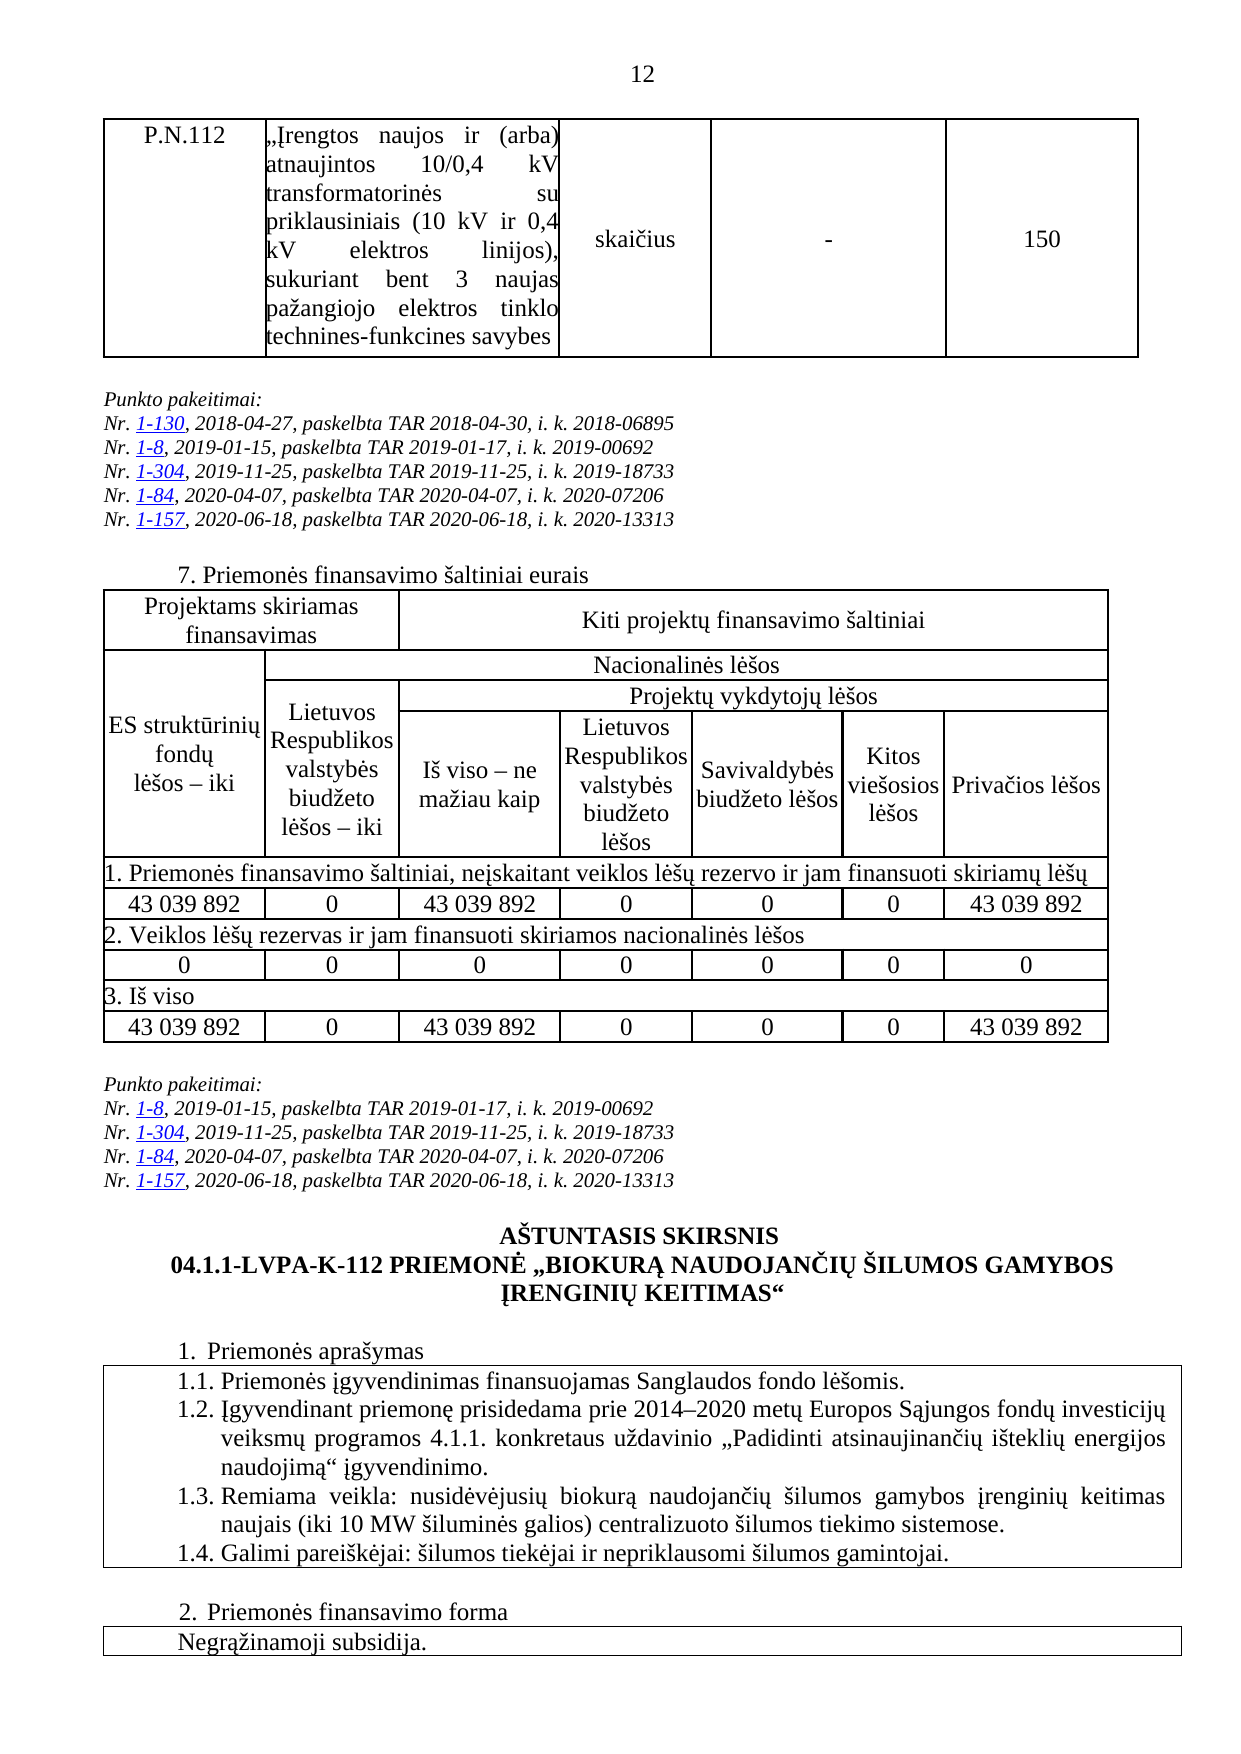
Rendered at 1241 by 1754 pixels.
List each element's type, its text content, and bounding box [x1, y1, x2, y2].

table_cell 0 [266, 951, 398, 979]
table_cell - [712, 120, 945, 356]
table_cell 3. Iš viso [105, 981, 1107, 1010]
table_cell Lietuvos Respublikos valstybės biudžeto lėšos – iki [266, 681, 398, 856]
text 1. Priemonės aprašymas [177, 1336, 546, 1365]
text Nr. 1-130, 2018-04-27, paskelbta TAR 2018-04-30, i. k. 2018-06895 [103, 411, 1181, 435]
table_cell skaičius [560, 120, 710, 356]
table_cell 0 [561, 951, 691, 979]
table_cell ES struktūrinių fondų lėšos – iki [105, 651, 264, 856]
table_cell Privačios lėšos [945, 712, 1107, 856]
text Nr. 1-84, 2020-04-07, paskelbta TAR 2020-04-07, i. k. 2020-07206 [103, 1144, 1181, 1168]
table_cell 0 [561, 1012, 691, 1041]
table_cell Kitos viešosios lėšos [844, 712, 943, 856]
table_cell 0 [844, 1012, 943, 1041]
table_cell Savivaldybės biudžeto lėšos [693, 712, 841, 856]
table_header Projektams skiriamas finansavimas [105, 591, 398, 648]
table_cell 0 [844, 889, 943, 918]
text Punkto pakeitimai: [103, 1072, 1181, 1096]
table_cell 0 [400, 951, 559, 979]
table_cell 0 [105, 951, 264, 979]
table_cell 0 [693, 951, 841, 979]
table_cell 43 039 892 [400, 1012, 559, 1041]
table_cell 43 039 892 [105, 889, 264, 918]
table_cell P.N.112 [105, 120, 265, 356]
text 04.1.1-LVPA-K-112 PRIEMONĖ „BIOKURĄ NAUDOJANČIŲ ŠILUMOS GAMYBOS ĮRENGINIŲ KEITIMAS“ [103, 1250, 1181, 1307]
table_cell 0 [945, 951, 1107, 979]
table_cell 1. Priemonės finansavimo šaltiniai, neįskaitant veiklos lėšų rezervo ir jam finansuoti skiriamų lėšų [105, 858, 1107, 887]
text 2. Priemonės finansavimo forma [178, 1597, 1181, 1626]
table_cell 0 [693, 889, 841, 918]
text Nr. 1-304, 2019-11-25, paskelbta TAR 2019-11-25, i. k. 2019-18733 [103, 459, 1181, 483]
table_header Negrąžinamoji subsidija. [104, 1627, 1181, 1655]
table_cell Iš viso – ne mažiau kaip [400, 712, 559, 856]
text AŠTUNTASIS SKIRSNIS [103, 1221, 1181, 1250]
table_header 1.1. Priemonės įgyvendinimas finansuojamas Sanglaudos fondo lėšomis. 1.2. Įgyvendinant priemonę prisidedama prie 2014–2020 metų Europos Sąjungos fondų investicijų veiksmų programos 4.1.1. konkretaus uždavinio „Padidinti atsinaujinančių išteklių energijos naudojimą“ įgyvendinimo. 1.3. Remiama veikla: nusidėvėjusių biokurą naudojančių šilumos gamybos įrenginių keitimas naujais (iki 10 MW šiluminės galios) centralizuoto šilumos tiekimo sistemose. 1.4. Galimi pareiškėjai: šilumos tiekėjai ir nepriklausomi šilumos gamintojai. [104, 1366, 1181, 1567]
table_cell 2. Veiklos lėšų rezervas ir jam finansuoti skiriamos nacionalinės lėšos [105, 920, 1107, 948]
table_cell 0 [266, 1012, 398, 1041]
text Nr. 1-84, 2020-04-07, paskelbta TAR 2020-04-07, i. k. 2020-07206 [103, 483, 1181, 507]
table_cell 43 039 892 [945, 1012, 1107, 1041]
table_cell Nacionalinės lėšos [266, 651, 1107, 679]
text Nr. 1-157, 2020-06-18, paskelbta TAR 2020-06-18, i. k. 2020-13313 [103, 1168, 1181, 1192]
table_cell 0 [693, 1012, 841, 1041]
table_cell „Įrengtos naujos ir (arba) atnaujintos 10/0,4 kV transformatorinės su priklausiniais (10 kV ir 0,4 kV elektros linijos), sukuriant bent 3 naujas pažangiojo elektros tinklo technines-funkcines savybes [267, 120, 558, 356]
text Nr. 1-304, 2019-11-25, paskelbta TAR 2019-11-25, i. k. 2019-18733 [103, 1120, 1181, 1144]
table_cell 0 [844, 951, 943, 979]
table_cell 43 039 892 [400, 889, 559, 918]
table_cell 150 [947, 120, 1137, 356]
text Nr. 1-157, 2020-06-18, paskelbta TAR 2020-06-18, i. k. 2020-13313 [103, 507, 1181, 531]
table_cell Lietuvos Respublikos valstybės biudžeto lėšos [561, 712, 691, 856]
table_cell 43 039 892 [945, 889, 1107, 918]
text Punkto pakeitimai: [103, 387, 1181, 411]
table_cell 0 [266, 889, 398, 918]
text 7. Priemonės finansavimo šaltiniai eurais [177, 560, 1192, 589]
text Nr. 1-8, 2019-01-15, paskelbta TAR 2019-01-17, i. k. 2019-00692 [103, 435, 1181, 459]
table_cell 43 039 892 [105, 1012, 264, 1041]
table_cell Projektų vykdytojų lėšos [400, 681, 1107, 710]
table_header Kiti projektų finansavimo šaltiniai [400, 591, 1107, 648]
text Nr. 1-8, 2019-01-15, paskelbta TAR 2019-01-17, i. k. 2019-00692 [103, 1096, 1181, 1120]
table_cell 0 [561, 889, 691, 918]
